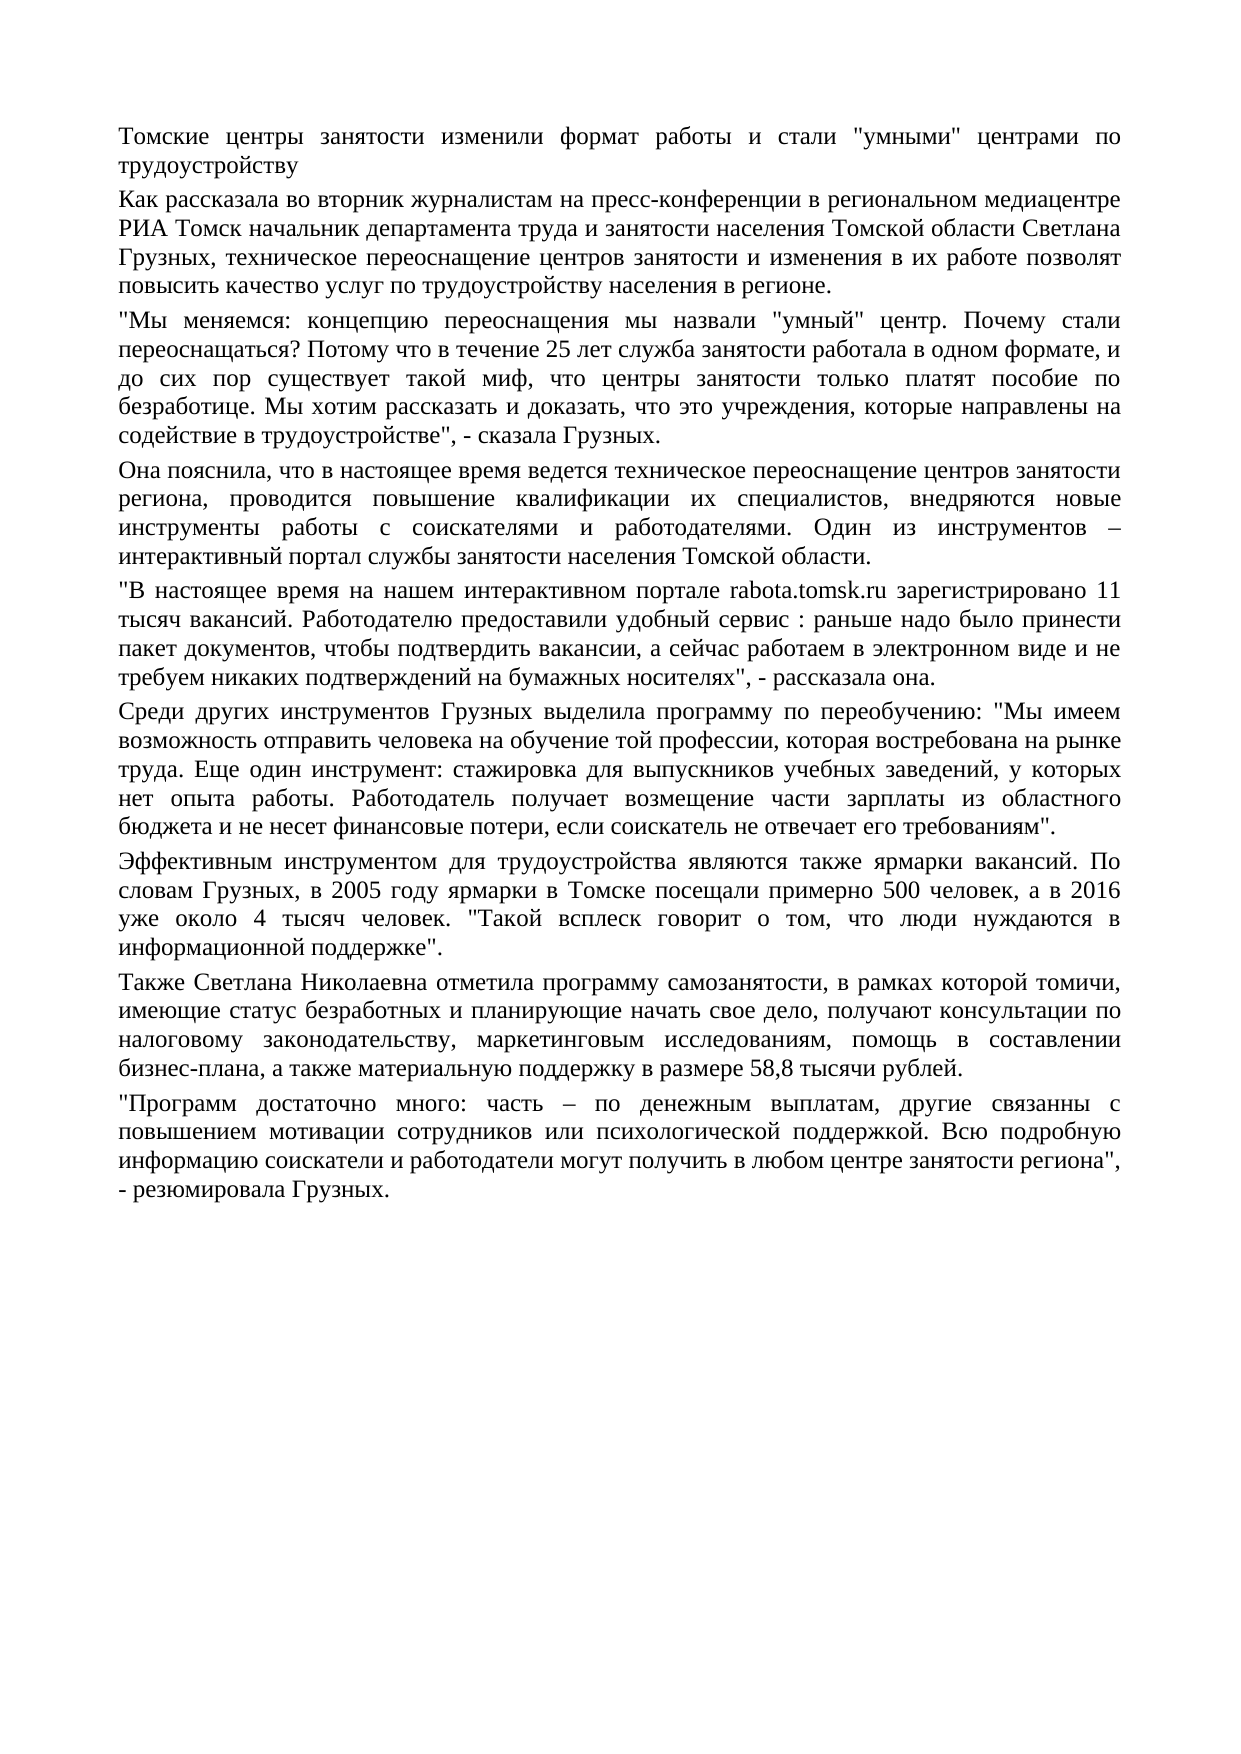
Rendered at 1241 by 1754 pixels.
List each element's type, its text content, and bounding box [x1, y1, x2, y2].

text "Мы меняемся: концепцию переоснащения мы назвали "умный" центр. Почему стали переоснащаться? Потому что в течение 25 лет служба занятости работала в одном формате, и до сих пор существует такой миф, что центры занятости только платят пособие по безработице. Мы хотим рассказать и доказать, что это учреждения, которые направлены на содействие в трудоустройстве", - сказала Грузных. [118, 305, 1122, 449]
text Томские центры занятости изменили формат работы и стали "умными" центрами по трудоустройству [118, 121, 1122, 178]
text "В настоящее время на нашем интерактивном портале rabota.tomsk.ru зарегистрировано 11 тысяч вакансий. Работодателю предоставили удобный сервис : раньше надо было принести пакет документов, чтобы подтвердить вакансии, а сейчас работаем в электронном виде и не требуем никаких подтверждений на бумажных носителях", - рассказала она. [118, 576, 1122, 691]
text Эффективным инструментом для трудоустройства являются также ярмарки вакансий. По словам Грузных, в 2005 году ярмарки в Томске посещали примерно 500 человек, а в 2016 уже около 4 тысяч человек. "Такой всплеск говорит о том, что люди нуждаются в информационной поддержке". [118, 846, 1122, 961]
text "Программ достаточно много: часть – по денежным выплатам, другие связанны с повышением мотивации сотрудников или психологической поддержкой. Всю подробную информацию соискатели и работодатели могут получить в любом центре занятости региона", - резюмировала Грузных. [118, 1088, 1122, 1203]
text Она пояснила, что в настоящее время ведется техническое переоснащение центров занятости региона, проводится повышение квалификации их специалистов, внедряются новые инструменты работы с соискателями и работодателями. Один из инструментов – интерактивный портал службы занятости населения Томской области. [118, 455, 1122, 570]
text Среди других инструментов Грузных выделила программу по переобучению: "Мы имеем возможность отправить человека на обучение той профессии, которая востребована на рынке труда. Еще один инструмент: стажировка для выпускников учебных заведений, у которых нет опыта работы. Работодатель получает возмещение части зарплаты из областного бюджета и не несет финансовые потери, если соискатель не отвечает его требованиям". [118, 696, 1122, 840]
text Как рассказала во вторник журналистам на пресс-конференции в региональном медиацентре РИА Томск начальник департамента труда и занятости населения Томской области Светлана Грузных, техническое переоснащение центров занятости и изменения в их работе позволят повысить качество услуг по трудоустройству населения в регионе. [118, 184, 1122, 299]
text Также Светлана Николаевна отметила программу самозанятости, в рамках которой томичи, имеющие статус безработных и планирующие начать свое дело, получают консультации по налоговому законодательству, маркетинговым исследованиям, помощь в составлении бизнес-плана, а также материальную поддержку в размере 58,8 тысячи рублей. [118, 967, 1122, 1082]
